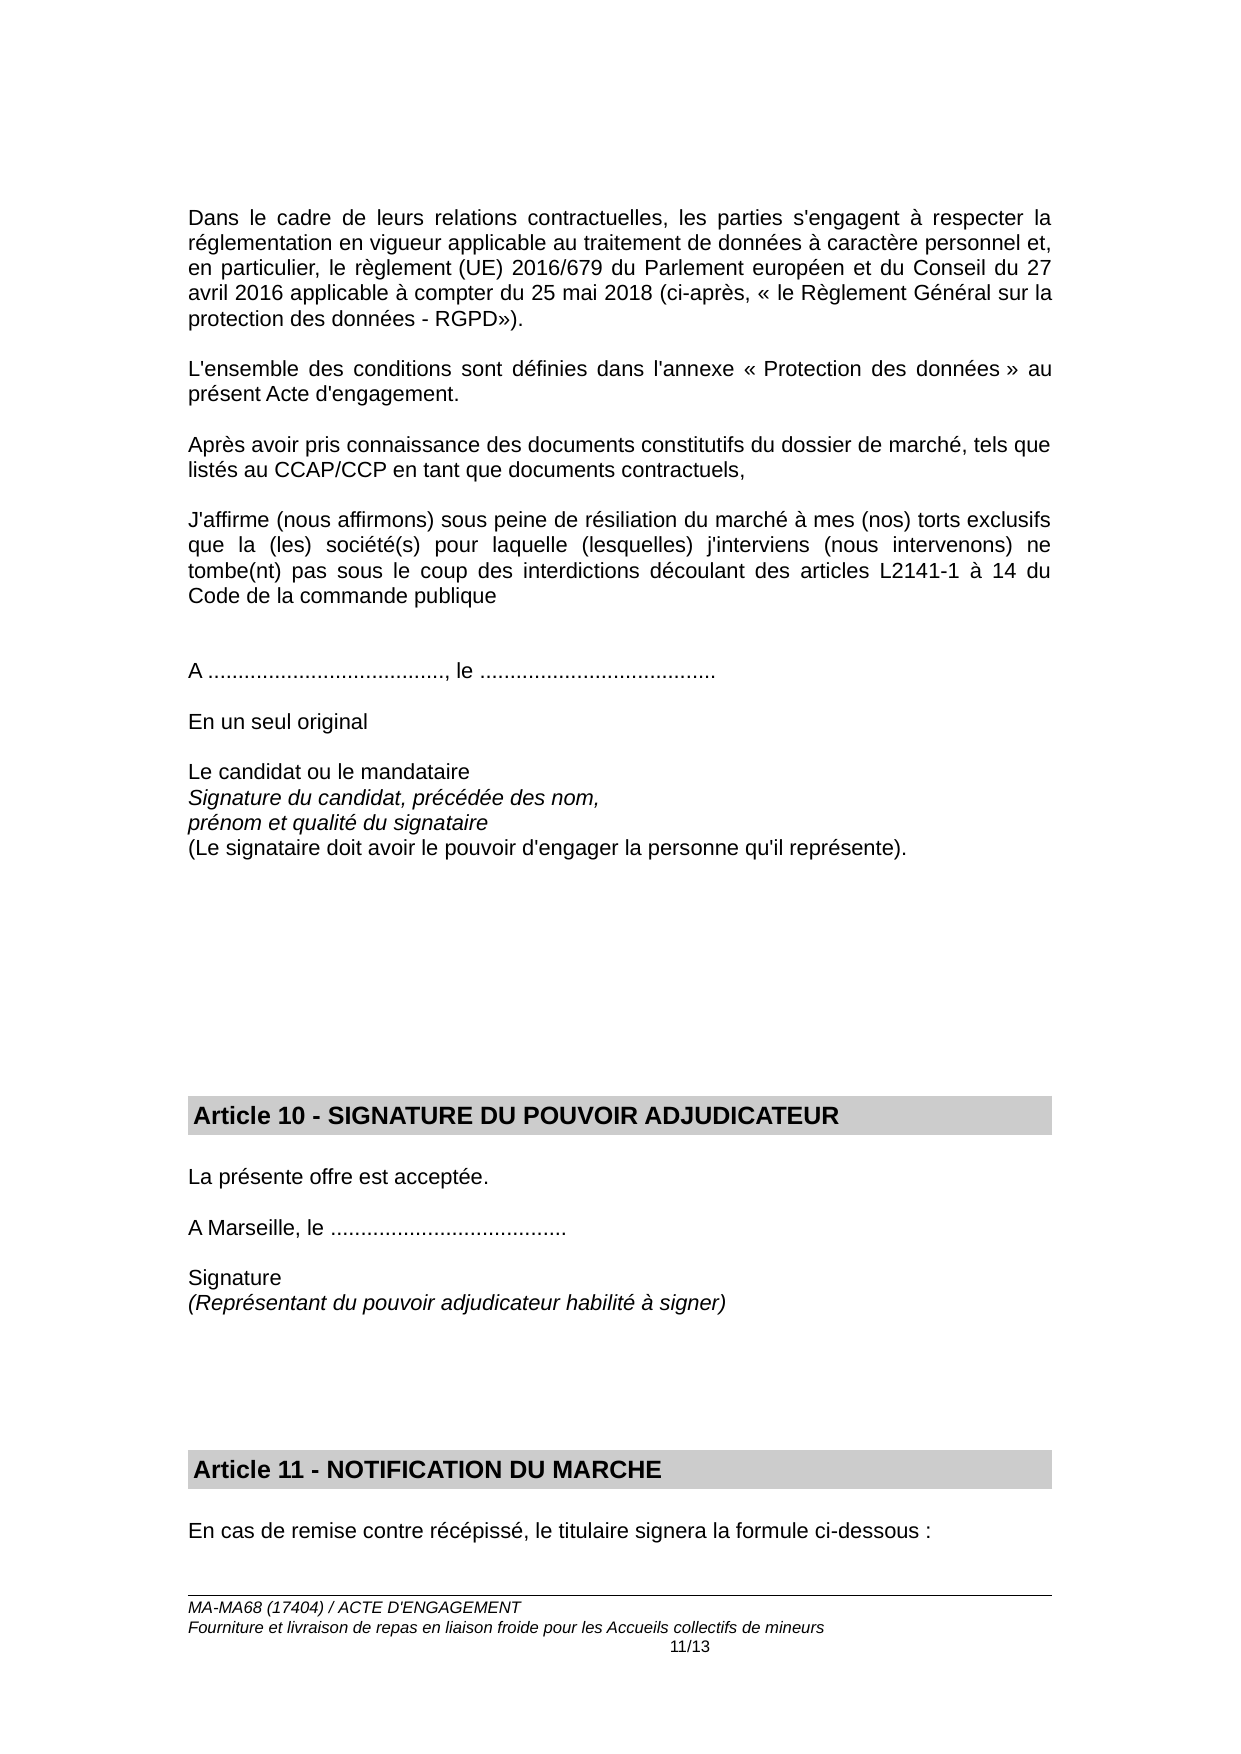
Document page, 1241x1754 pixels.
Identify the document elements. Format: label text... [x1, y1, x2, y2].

text A ......................................., le ....................................... [188, 658, 1052, 683]
text L'ensemble des conditions sont définies dans l'annexe « Protection des données » au présent Acte d'engagement. [188, 356, 1052, 406]
text J'affirme (nous affirmons) sous peine de résiliation du marché à mes (nos) torts exclusifs que la (les) société(s) pour laquelle (lesquelles) j'interviens (nous intervenons) ne tombe(nt) pas sous le coup des interdictions découlant des articles L2141-1 à 14 du Code de la commande publique [188, 507, 1052, 608]
subtitle SIGNATURE DU POUVOIR ADJUDICATEUR [190, 1098, 1050, 1132]
text En un seul original [188, 709, 1052, 734]
text prénom et qualité du signataire [188, 809, 1052, 835]
text La présente offre est acceptée. [188, 1164, 1052, 1189]
text En cas de remise contre récépissé, le titulaire signera la formule ci-dessous : [188, 1518, 1052, 1543]
text A Marseille, le ....................................... [188, 1214, 1052, 1239]
text Après avoir pris connaissance des documents constitutifs du dossier de marché, tels que listés au CCAP/CCP en tant que documents contractuels, [188, 431, 1052, 482]
text Signature du candidat, précédée des nom, [188, 784, 1052, 809]
text Dans le cadre de leurs relations contractuelles, les parties s'engagent à respecter la réglementation en vigueur applicable au traitement de données à caractère personnel et, en particulier, le règlement (UE) 2016/679 du Parlement européen et du Conseil du 27 avril 2016 applicable à compter du 25 mai 2018 (ci-après, « le Règlement Général sur la protection des données - RGPD»). [188, 204, 1052, 331]
text (Le signataire doit avoir le pouvoir d'engager la personne qu'il représente). [188, 835, 1052, 860]
subtitle NOTIFICATION DU MARCHE [190, 1452, 1050, 1487]
text (Représentant du pouvoir adjudicateur habilité à signer) [188, 1290, 1052, 1315]
text Le candidat ou le mandataire [188, 759, 1052, 784]
text Signature [188, 1265, 1052, 1290]
